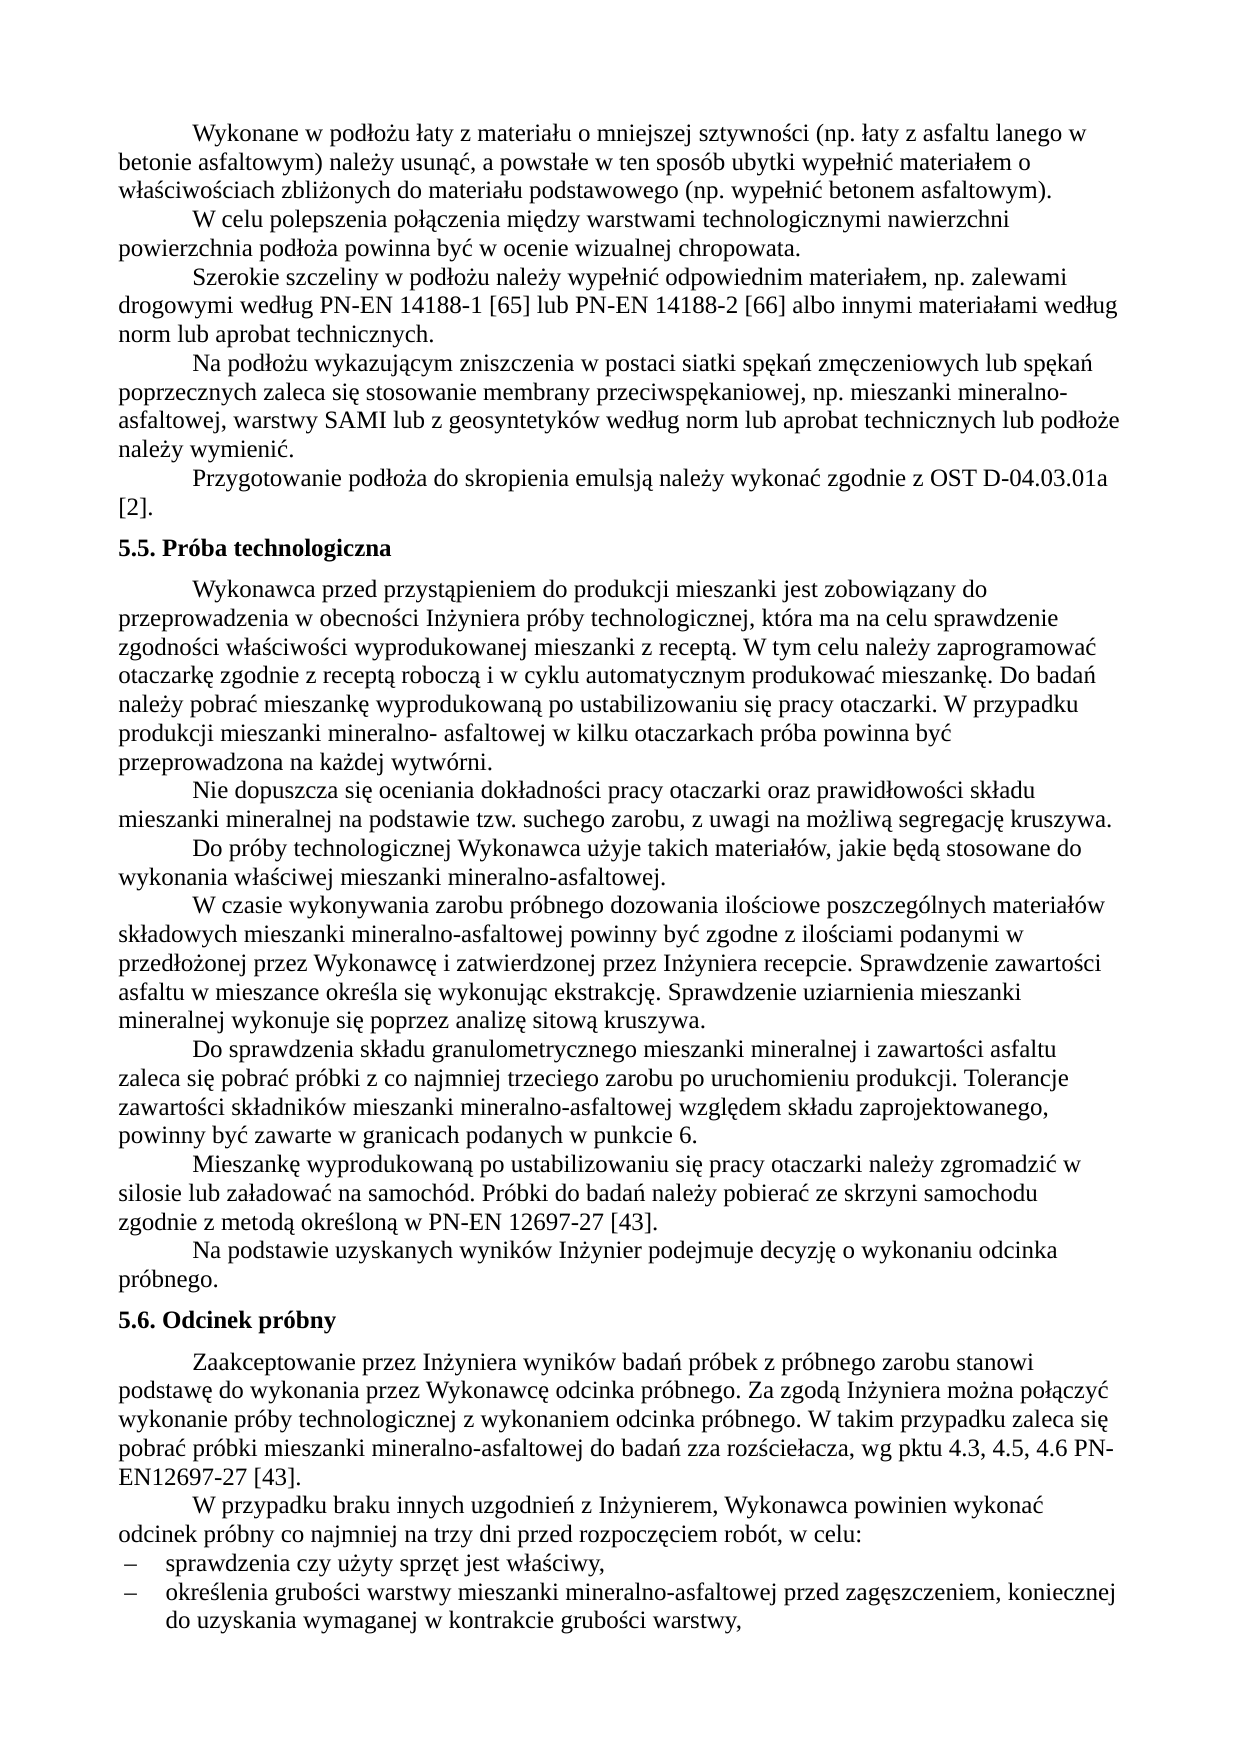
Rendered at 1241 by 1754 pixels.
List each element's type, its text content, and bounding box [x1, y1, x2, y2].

text W czasie wykonywania zarobu próbnego dozowania ilościowe poszczególnych materiałów składowych mieszanki mineralno-asfaltowej powinny być zgodne z ilościami podanymi w przedłożonej przez Wykonawcę i zatwierdzonej przez Inżyniera recepcie. Sprawdzenie zawartości asfaltu w mieszance określa się wykonując ekstrakcję. Sprawdzenie uziarnienia mieszanki mineralnej wykonuje się poprzez analizę sitową kruszywa. [118, 891, 1122, 1034]
text Do sprawdzenia składu granulometrycznego mieszanki mineralnej i zawartości asfaltu zaleca się pobrać próbki z co najmniej trzeciego zarobu po uruchomieniu produkcji. Tolerancje zawartości składników mieszanki mineralno-asfaltowej względem składu zaprojektowanego, powinny być zawarte w granicach podanych w punkcie 6. [118, 1034, 1122, 1149]
text W celu polepszenia połączenia między warstwami technologicznymi nawierzchni powierzchnia podłoża powinna być w ocenie wizualnej chropowata. [118, 204, 1122, 262]
subtitle 5.5. Próba technologiczna [118, 533, 1122, 562]
text Do próby technologicznej Wykonawca użyje takich materiałów, jakie będą stosowane do wykonania właściwej mieszanki mineralno-asfaltowej. [118, 833, 1122, 891]
text Wykonane w podłożu łaty z materiału o mniejszej sztywności (np. łaty z asfaltu lanego w betonie asfaltowym) należy usunąć, a powstałe w ten sposób ubytki wypełnić materiałem o właściwościach zbliżonych do materiału podstawowego (np. wypełnić betonem asfaltowym). [118, 118, 1122, 204]
text Nie dopuszcza się oceniania dokładności pracy otaczarki oraz prawidłowości składu mieszanki mineralnej na podstawie tzw. suchego zarobu, z uwagi na możliwą segregację kruszywa. [118, 776, 1122, 833]
text Na podłożu wykazującym zniszczenia w postaci siatki spękań zmęczeniowych lub spękań poprzecznych zaleca się stosowanie membrany przeciwspękaniowej, np. mieszanki mineralno-asfaltowej, warstwy SAMI lub z geosyntetyków według norm lub aprobat technicznych lub podłoże należy wymienić. [118, 348, 1122, 463]
text Szerokie szczeliny w podłożu należy wypełnić odpowiednim materiałem, np. zalewami drogowymi według PN-EN 14188-1 [65] lub PN-EN 14188-2 [66] albo innymi materiałami według norm lub aprobat technicznych. [118, 262, 1122, 348]
text W przypadku braku innych uzgodnień z Inżynierem, Wykonawca powinien wykonać odcinek próbny co najmniej na trzy dni przed rozpoczęciem robót, w celu: [118, 1491, 1122, 1548]
subtitle 5.6. Odcinek próbny [118, 1306, 1122, 1334]
list sprawdzenia czy użyty sprzęt jest właściwy, [124, 1548, 1122, 1577]
text Zaakceptowanie przez Inżyniera wyników badań próbek z próbnego zarobu stanowi podstawę do wykonania przez Wykonawcę odcinka próbnego. Za zgodą Inżyniera można połączyć wykonanie próby technologicznej z wykonaniem odcinka próbnego. W takim przypadku zaleca się pobrać próbki mieszanki mineralno-asfaltowej do badań zza rozściełacza, wg pktu 4.3, 4.5, 4.6 PN-EN12697-27 [43]. [118, 1347, 1122, 1491]
text Wykonawca przed przystąpieniem do produkcji mieszanki jest zobowiązany do przeprowadzenia w obecności Inżyniera próby technologicznej, która ma na celu sprawdzenie zgodności właściwości wyprodukowanej mieszanki z receptą. W tym celu należy zaprogramować otaczarkę zgodnie z receptą roboczą i w cyklu automatycznym produkować mieszankę. Do badań należy pobrać mieszankę wyprodukowaną po ustabilizowaniu się pracy otaczarki. W przypadku produkcji mieszanki mineralno- asfaltowej w kilku otaczarkach próba powinna być przeprowadzona na każdej wytwórni. [118, 574, 1122, 776]
list określenia grubości warstwy mieszanki mineralno-asfaltowej przed zagęszczeniem, koniecznej do uzyskania wymaganej w kontrakcie grubości warstwy, [124, 1577, 1122, 1634]
text Na podstawie uzyskanych wyników Inżynier podejmuje decyzję o wykonaniu odcinka próbnego. [118, 1236, 1122, 1293]
text Mieszankę wyprodukowaną po ustabilizowaniu się pracy otaczarki należy zgromadzić w silosie lub załadować na samochód. Próbki do badań należy pobierać ze skrzyni samochodu zgodnie z metodą określoną w PN-EN 12697-27 [43]. [118, 1149, 1122, 1236]
text Przygotowanie podłoża do skropienia emulsją należy wykonać zgodnie z OST D-04.03.01a [2]. [118, 463, 1122, 521]
